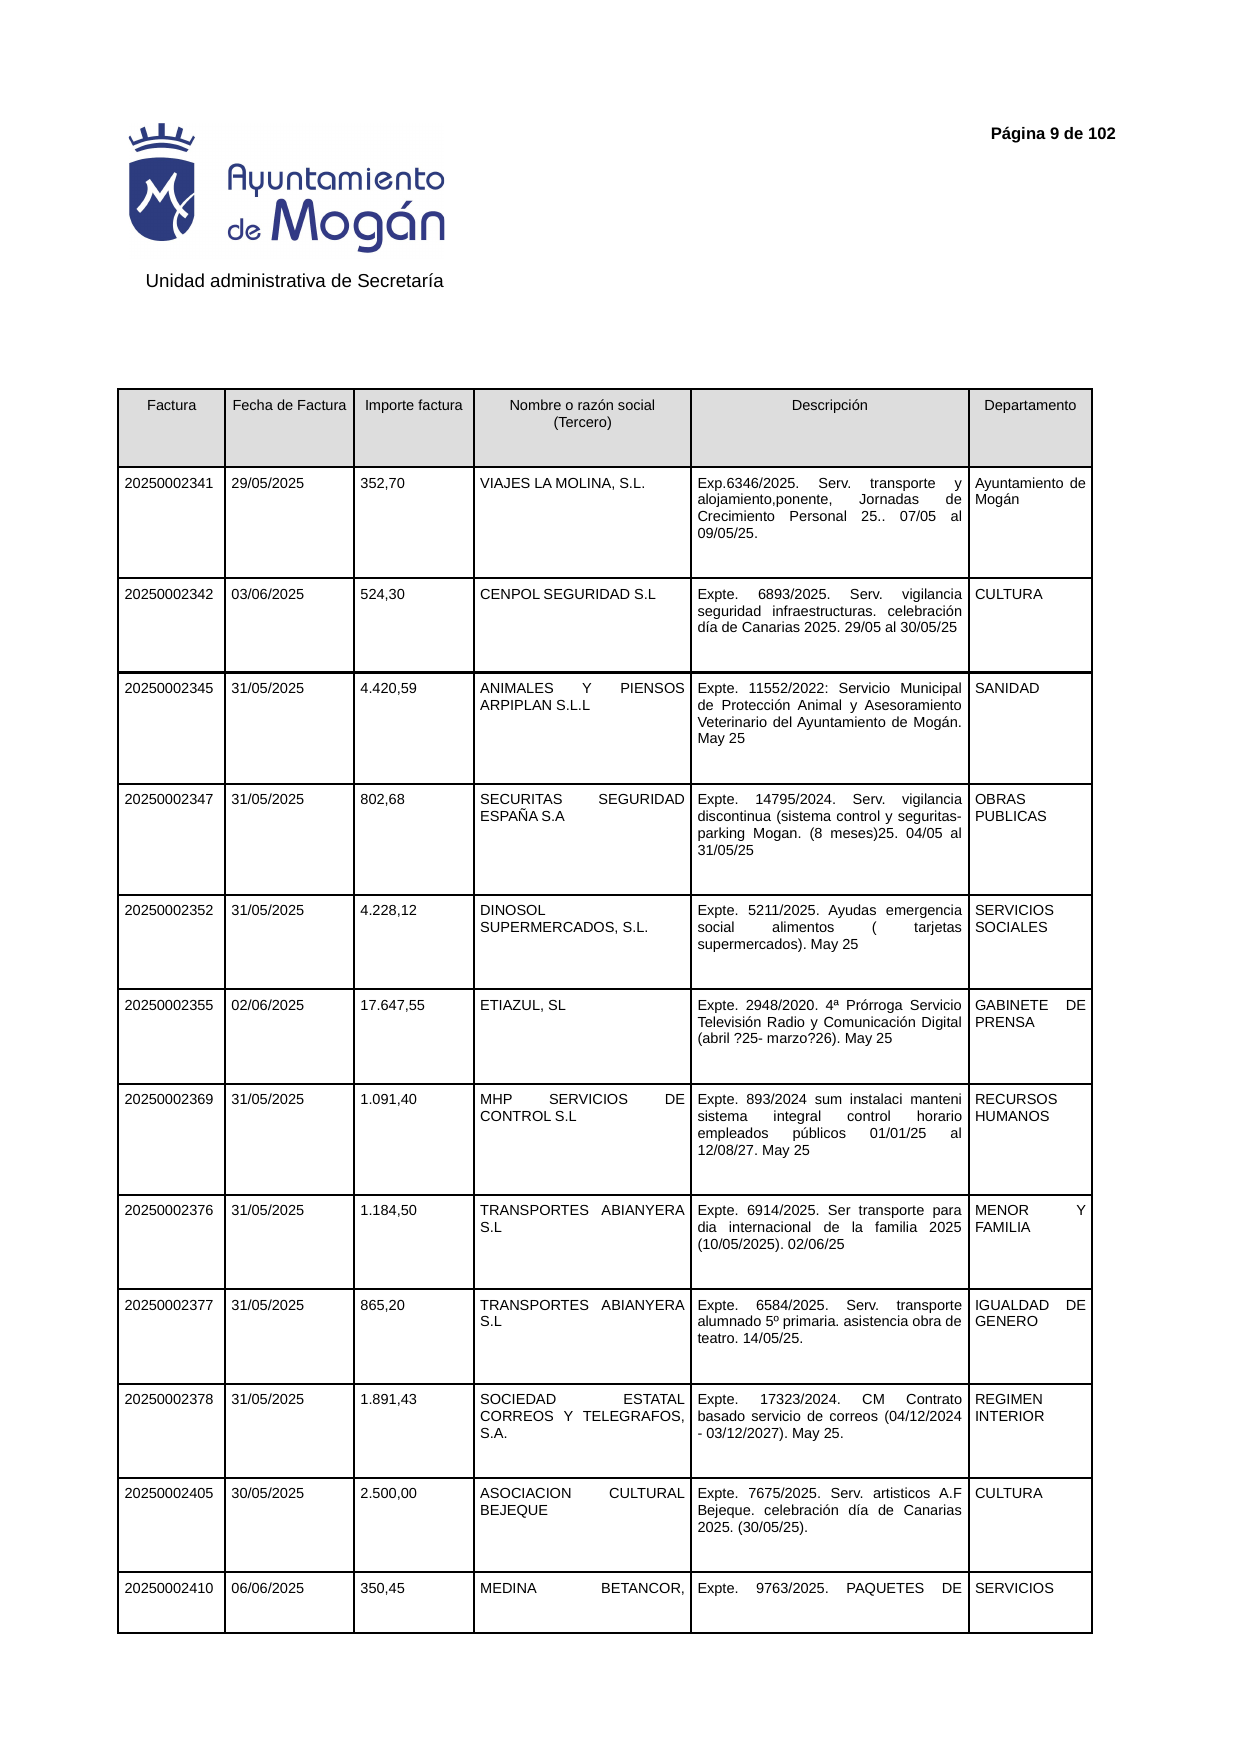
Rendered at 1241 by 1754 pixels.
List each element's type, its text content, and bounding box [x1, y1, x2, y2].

table_cell Expte. 7675/2025. Serv. artisticos A.F Bejeque. celebración día de Canarias 2025. (30/05/25). [692, 1479, 968, 1571]
table_cell 30/05/2025 [226, 1479, 353, 1571]
table_cell Ayuntamiento de Mogán [970, 468, 1091, 577]
table_cell SANIDAD [970, 674, 1091, 783]
table_cell Expte. 9763/2025. PAQUETES DE [692, 1573, 968, 1632]
table_cell 20250002342 [119, 579, 224, 671]
table_cell 20250002376 [119, 1196, 224, 1288]
table_cell 20250002347 [119, 785, 224, 894]
table_cell 20250002378 [119, 1385, 224, 1477]
table_header Departamento [970, 390, 1091, 466]
table_cell 20250002369 [119, 1085, 224, 1194]
table_cell Expte. 6584/2025. Serv. transporte alumnado 5º primaria. asistencia obra de teatro. 14/05/25. [692, 1290, 968, 1382]
table_cell 03/06/2025 [226, 579, 353, 671]
table_cell MHP SERVICIOS DE CONTROL S.L [475, 1085, 690, 1194]
table_cell Expte. 5211/2025. Ayudas emergencia social alimentos ( tarjetas supermercados). May 25 [692, 896, 968, 988]
table_cell ANIMALES Y PIENSOS ARPIPLAN S.L.L [475, 674, 690, 783]
table_cell 06/06/2025 [226, 1573, 353, 1632]
table_cell Expte. 14795/2024. Serv. vigilancia discontinua (sistema control y seguritas- parking Mogan. (8 meses)25. 04/05 al 31/05/25 [692, 785, 968, 894]
table_header Fecha de Factura [226, 390, 353, 466]
table_cell 31/05/2025 [226, 1196, 353, 1288]
table_header Factura [119, 390, 224, 466]
table_cell 31/05/2025 [226, 1290, 353, 1382]
table_cell 20250002355 [119, 990, 224, 1082]
table_cell ETIAZUL, SL [475, 990, 690, 1082]
table_cell Expte. 893/2024 sum instalaci manteni sistema integral control horario empleados públicos 01/01/25 al 12/08/27. May 25 [692, 1085, 968, 1194]
table_cell 20250002352 [119, 896, 224, 988]
table_cell 524,30 [355, 579, 473, 671]
table_cell 29/05/2025 [226, 468, 353, 577]
table_cell SECURITAS SEGURIDAD ESPAÑA S.A [475, 785, 690, 894]
table_cell TRANSPORTES ABIANYERA S.L [475, 1196, 690, 1288]
table_cell 20250002341 [119, 468, 224, 577]
table_cell DINOSOL SUPERMERCADOS, S.L. [475, 896, 690, 988]
table_cell 17.647,55 [355, 990, 473, 1082]
table_cell Expte. 11552/2022: Servicio Municipal de Protección Animal y Asesoramiento Veterinario del Ayuntamiento de Mogán. May 25 [692, 674, 968, 783]
table_header Descripción [692, 390, 968, 466]
table_cell OBRAS PUBLICAS [970, 785, 1091, 894]
table_cell IGUALDAD DE GENERO [970, 1290, 1091, 1382]
table_cell RECURSOS HUMANOS [970, 1085, 1091, 1194]
table_cell 20250002345 [119, 674, 224, 783]
table_cell CULTURA [970, 579, 1091, 671]
table_cell VIAJES LA MOLINA, S.L. [475, 468, 690, 577]
table_cell GABINETE DE PRENSA [970, 990, 1091, 1082]
table_cell 20250002377 [119, 1290, 224, 1382]
table_cell Expte. 6893/2025. Serv. vigilancia seguridad infraestructuras. celebración día de Canarias 2025. 29/05 al 30/05/25 [692, 579, 968, 671]
table_header Importe factura [355, 390, 473, 466]
table_cell ASOCIACION CULTURAL BEJEQUE [475, 1479, 690, 1571]
table_cell Expte. 17323/2024. CM Contrato basado servicio de correos (04/12/2024 - 03/12/2027). May 25. [692, 1385, 968, 1477]
table_cell Expte. 6914/2025. Ser transporte para dia internacional de la familia 2025 (10/05/2025). 02/06/25 [692, 1196, 968, 1288]
table_cell 2.500,00 [355, 1479, 473, 1571]
table_cell 4.420,59 [355, 674, 473, 783]
picture [128, 123, 445, 259]
table_cell CULTURA [970, 1479, 1091, 1571]
table_cell Expte. 2948/2020. 4ª Prórroga Servicio Televisión Radio y Comunicación Digital (abril ?25- marzo?26). May 25 [692, 990, 968, 1082]
table_cell Exp.6346/2025. Serv. transporte y alojamiento,ponente, Jornadas de Crecimiento Personal 25.. 07/05 al 09/05/25. [692, 468, 968, 577]
table_cell 1.091,40 [355, 1085, 473, 1194]
table_cell 802,68 [355, 785, 473, 894]
table_cell 02/06/2025 [226, 990, 353, 1082]
table_cell 350,45 [355, 1573, 473, 1632]
table_cell SERVICIOS [970, 1573, 1091, 1632]
table_cell 865,20 [355, 1290, 473, 1382]
table_cell 31/05/2025 [226, 674, 353, 783]
table_cell CENPOL SEGURIDAD S.L [475, 579, 690, 671]
table_cell 4.228,12 [355, 896, 473, 988]
table_cell 20250002405 [119, 1479, 224, 1571]
table_cell SERVICIOS SOCIALES [970, 896, 1091, 988]
table_cell 31/05/2025 [226, 896, 353, 988]
table_header Nombre o razón social (Tercero) [475, 390, 690, 466]
table_cell 20250002410 [119, 1573, 224, 1632]
table_cell MENOR Y FAMILIA [970, 1196, 1091, 1288]
table_cell 1.891,43 [355, 1385, 473, 1477]
table_cell 1.184,50 [355, 1196, 473, 1288]
table_cell MEDINA BETANCOR, [475, 1573, 690, 1632]
table_cell 31/05/2025 [226, 785, 353, 894]
table_cell 31/05/2025 [226, 1085, 353, 1194]
table_cell TRANSPORTES ABIANYERA S.L [475, 1290, 690, 1382]
table_cell SOCIEDAD ESTATAL CORREOS Y TELEGRAFOS, S.A. [475, 1385, 690, 1477]
table_cell REGIMEN INTERIOR [970, 1385, 1091, 1477]
table_cell 31/05/2025 [226, 1385, 353, 1477]
table_cell 352,70 [355, 468, 473, 577]
